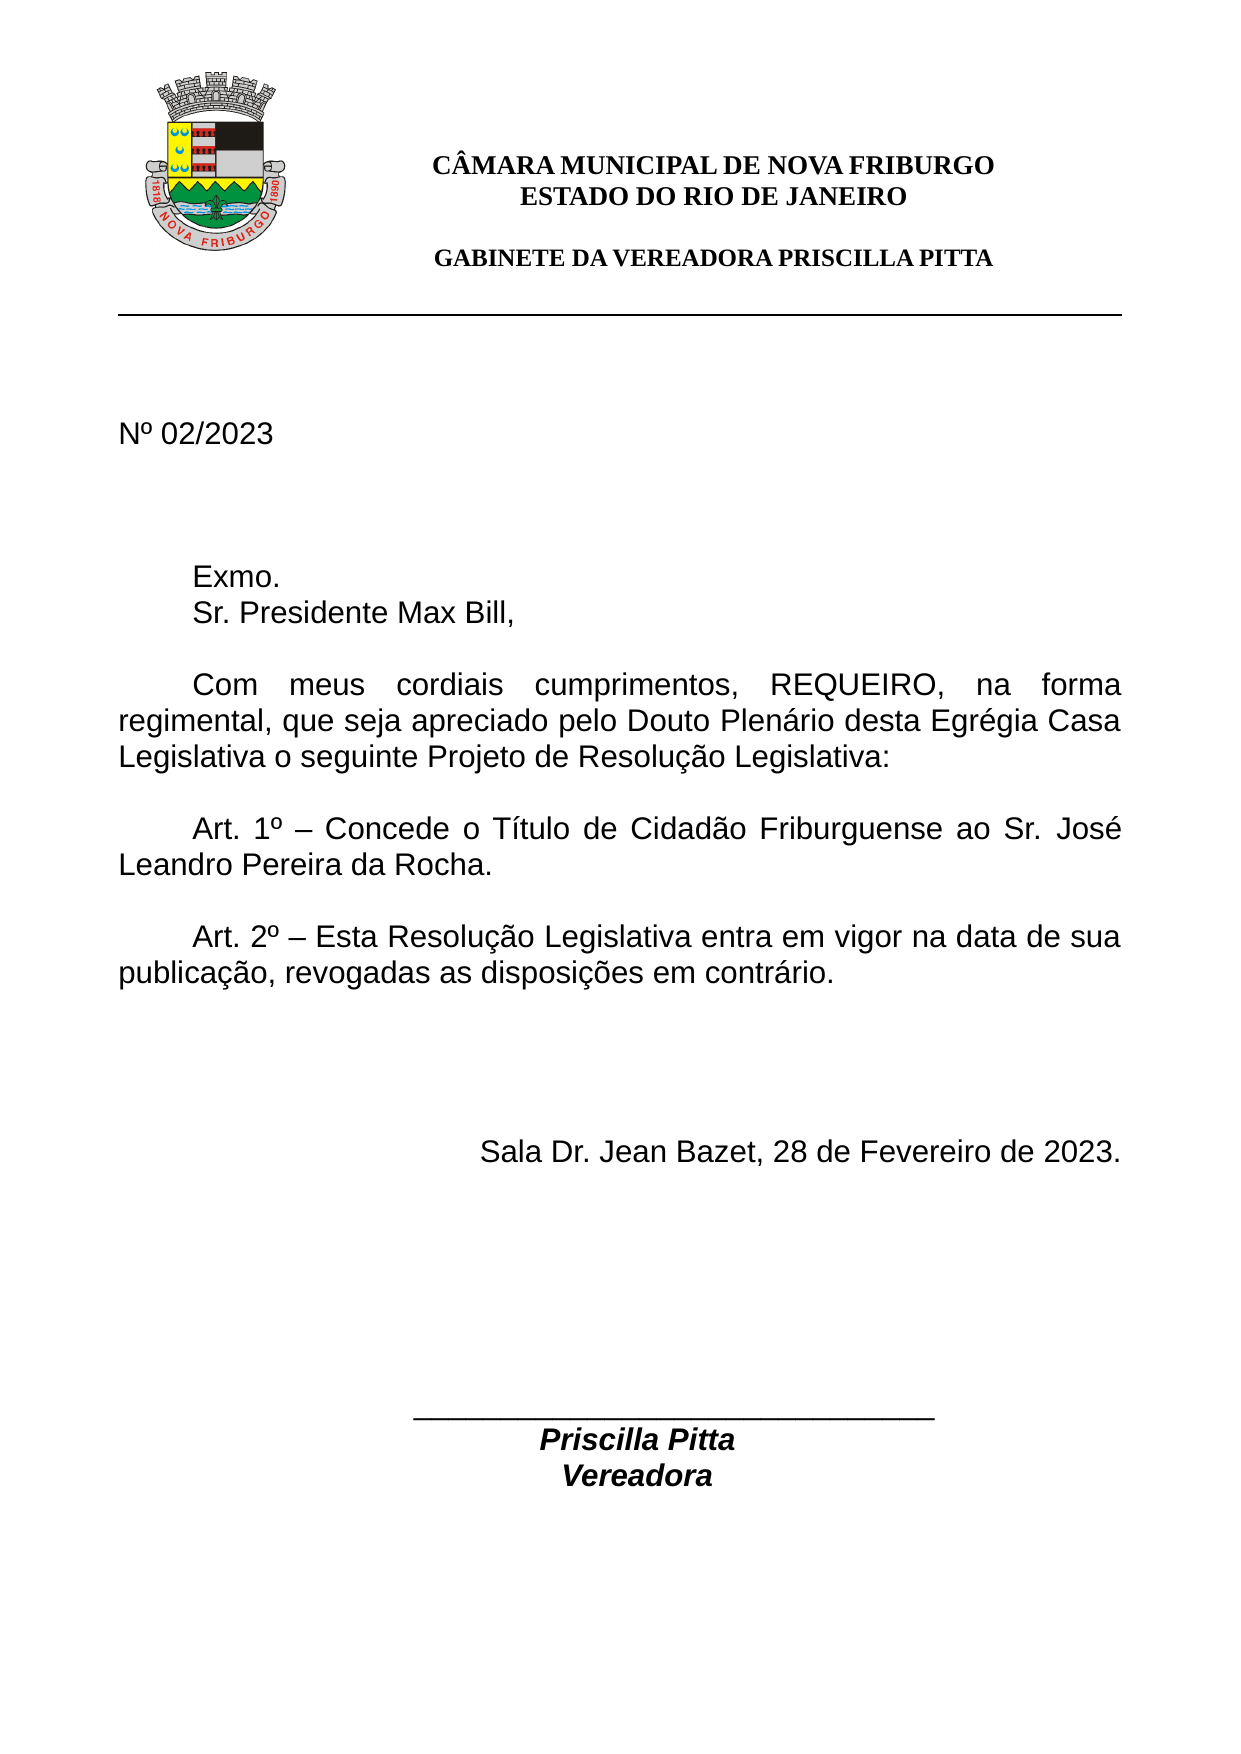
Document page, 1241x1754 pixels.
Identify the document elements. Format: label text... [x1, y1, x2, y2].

text [118, 180, 145, 212]
text Art. 1º – Concede o Título de Cidadão Friburguense ao Sr. José Leandro Pereira da Rocha. [118, 810, 1122, 882]
text Nº 02/2023 [118, 415, 1122, 451]
text GABINETE DA VEREADORA PRISCILLA PITTA [118, 243, 1122, 271]
text ESTADO DO RIO DE JANEIRO [286, 180, 1122, 212]
text Art. 2º – Esta Resolução Legislativa entra em vigor na data de sua publicação, revogadas as disposições em contrário. [118, 918, 1122, 990]
text CÂMARA MUNICIPAL DE NOVA FRIBURGO [286, 149, 1122, 180]
text Priscilla Pitta [118, 1421, 1122, 1457]
text Sala Dr. Jean Bazet, 28 de Fevereiro de 2023. [118, 1133, 1122, 1169]
text Sr. Presidente Max Bill, [118, 594, 1122, 630]
text Exmo. [118, 558, 1122, 594]
text ______________________________ [118, 1385, 1122, 1421]
text Com meus cordiais cumprimentos, REQUEIRO, na forma regimental, que seja apreciado pelo Douto Plenário desta Egrégia Casa Legislativa o seguinte Projeto de Resolução Legislativa: [118, 666, 1122, 774]
text Vereadora [118, 1457, 1122, 1493]
text [118, 149, 145, 180]
